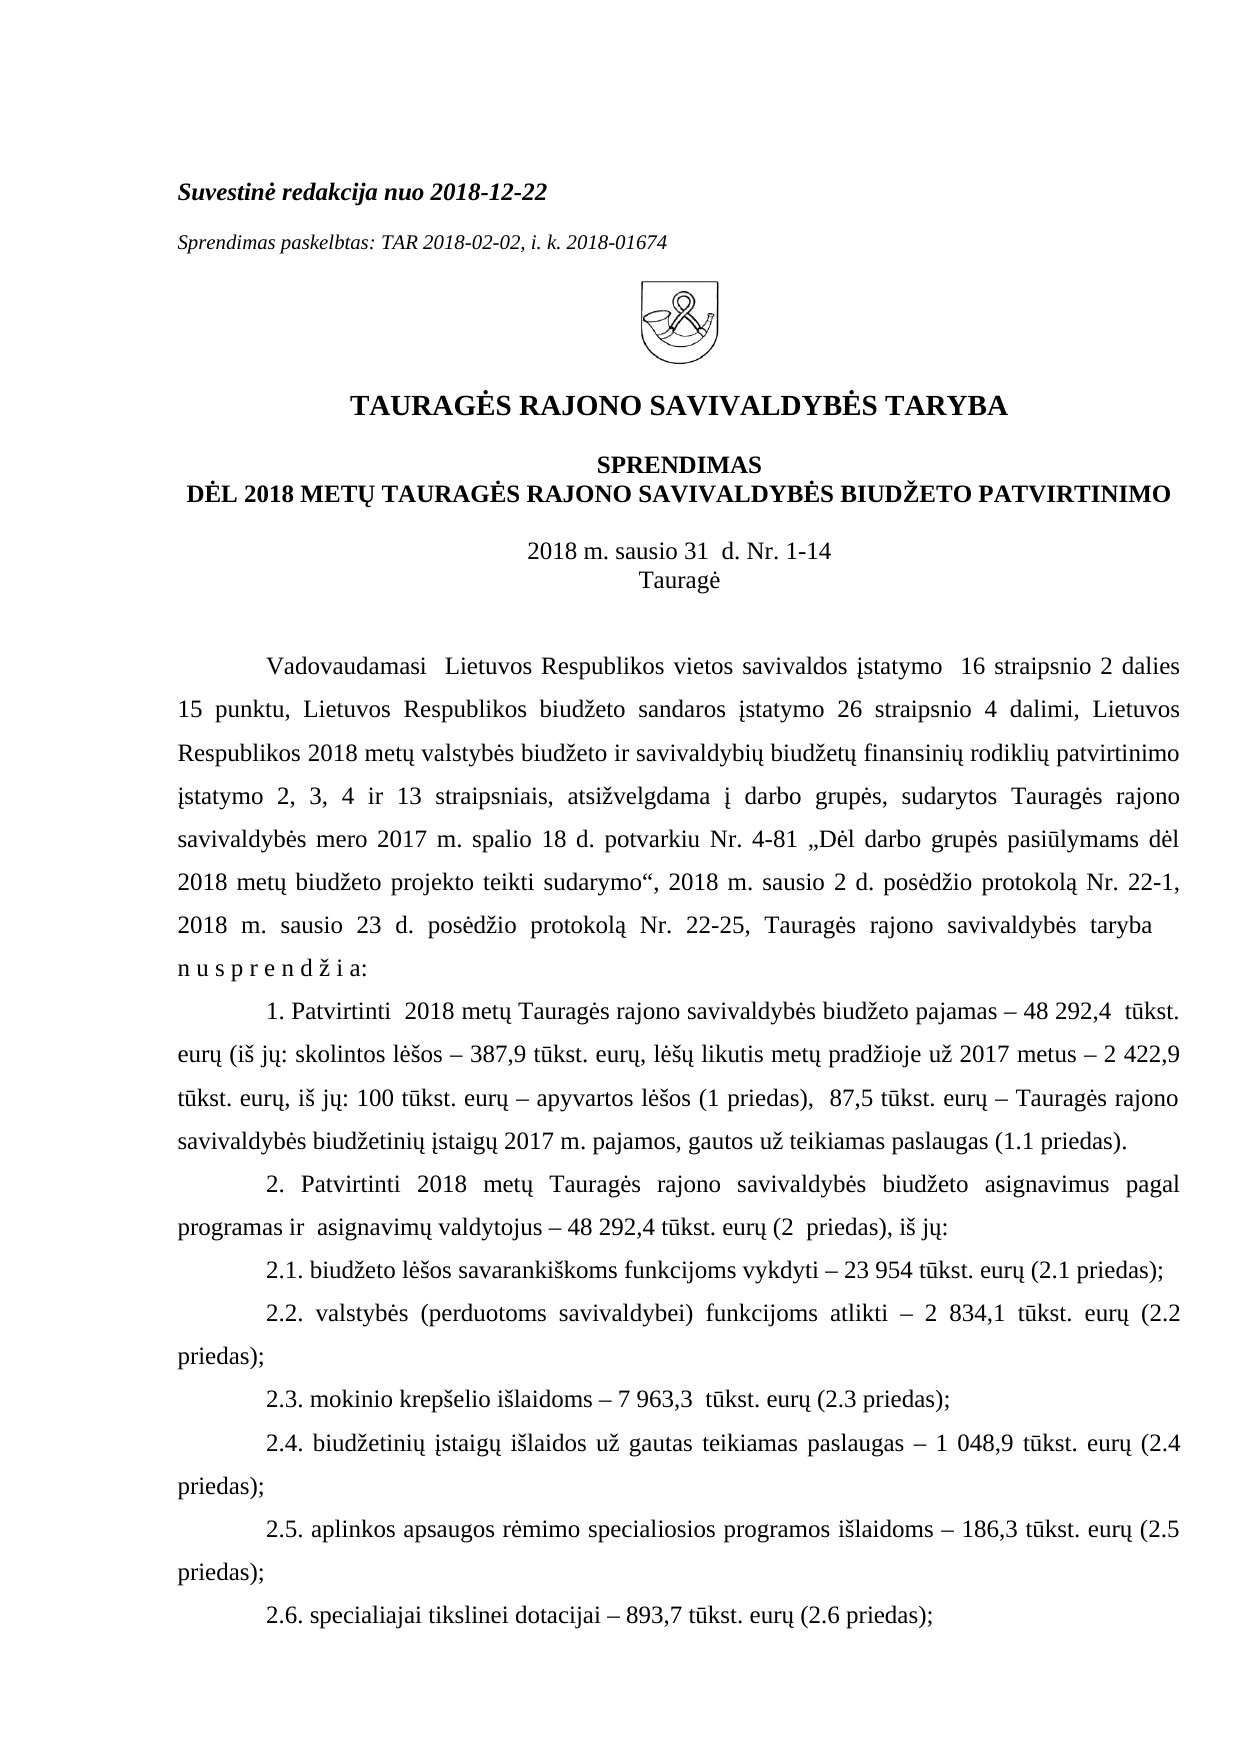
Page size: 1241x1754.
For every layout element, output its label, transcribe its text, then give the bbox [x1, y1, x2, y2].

text 2.6. specialiajai tikslinei dotacijai – 893,7 tūkst. eurų (2.6 priedas); [177, 1600, 1181, 1629]
text sprendimas [177, 450, 1181, 479]
text 2.3. mokinio krepšelio išlaidoms – 7 963,3 tūkst. eurų (2.3 priedas); [177, 1384, 1181, 1413]
text 2.4. biudžetinių įstaigų išlaidos už gautas teikiamas paslaugas – 1 048,9 tūkst. eurų (2.4 priedas); [177, 1428, 1181, 1499]
text 2.5. aplinkos apsaugos rėmimo specialiosios programos išlaidoms – 186,3 tūkst. eurų (2.5 priedas); [177, 1514, 1181, 1586]
text 1. Patvirtinti 2018 metų Tauragės rajono savivaldybės biudžeto pajamas – 48 292,4 tūkst. eurų (iš jų: skolintos lėšos – 387,9 tūkst. eurų, lėšų likutis metų pradžioje už 2017 metus – 2 422,9 tūkst. eurų, iš jų: 100 tūkst. eurų – apyvartos lėšos (1 priedas), 87,5 tūkst. eurų – Tauragės rajono savivaldybės biudžetinių įstaigų 2017 m. pajamos, gautos už teikiamas paslaugas (1.1 priedas). [177, 996, 1181, 1154]
text Vadovaudamasi Lietuvos Respublikos vietos savivaldos įstatymo 16 straipsnio 2 dalies 15 punktu, Lietuvos Respublikos biudžeto sandaros įstatymo 26 straipsnio 4 dalimi, Lietuvos Respublikos 2018 metų valstybės biudžeto ir savivaldybių biudžetų finansinių rodiklių patvirtinimo įstatymo 2, 3, 4 ir 13 straipsniais, atsižvelgdama į darbo grupės, sudarytos Tauragės rajono savivaldybės mero 2017 m. spalio 18 d. potvarkiu Nr. 4-81 „Dėl darbo grupės pasiūlymams dėl 2018 metų biudžeto projekto teikti sudarymo“, 2018 m. sausio 2 d. posėdžio protokolą Nr. 22-1, 2018 m. sausio 23 d. posėdžio protokolą Nr. 22-25, Tauragės rajono savivaldybės taryba n u s p r e n d ž i a: [177, 651, 1181, 982]
text 2.1. biudžeto lėšos savarankiškoms funkcijoms vykdyti – 23 954 tūkst. eurų (2.1 priedas); [177, 1255, 1181, 1284]
text Dėl 2018 metų Tauragės rajono savivaldybės biudžeto PAtvirtinimo [177, 479, 1181, 508]
text Tauragė [177, 565, 1181, 594]
text 2.2. valstybės (perduotoms savivaldybei) funkcijoms atlikti – 2 834,1 tūkst. eurų (2.2 priedas); [177, 1298, 1181, 1370]
text 2018 m. sausio 31 d. Nr. 1-14 [177, 536, 1181, 565]
text Sprendimas paskelbtas: TAR 2018-02-02, i. k. 2018-01674 [177, 230, 1181, 254]
text 2. Patvirtinti 2018 metų Tauragės rajono savivaldybės biudžeto asignavimus pagal programas ir asignavimų valdytojus – 48 292,4 tūkst. eurų (2 priedas), iš jų: [177, 1169, 1181, 1241]
text TAURAGĖS RAJONO SAVIVALDYBĖS TARYBA [177, 388, 1181, 421]
text Suvestinė redakcija nuo 2018-12-22 [177, 177, 1181, 206]
